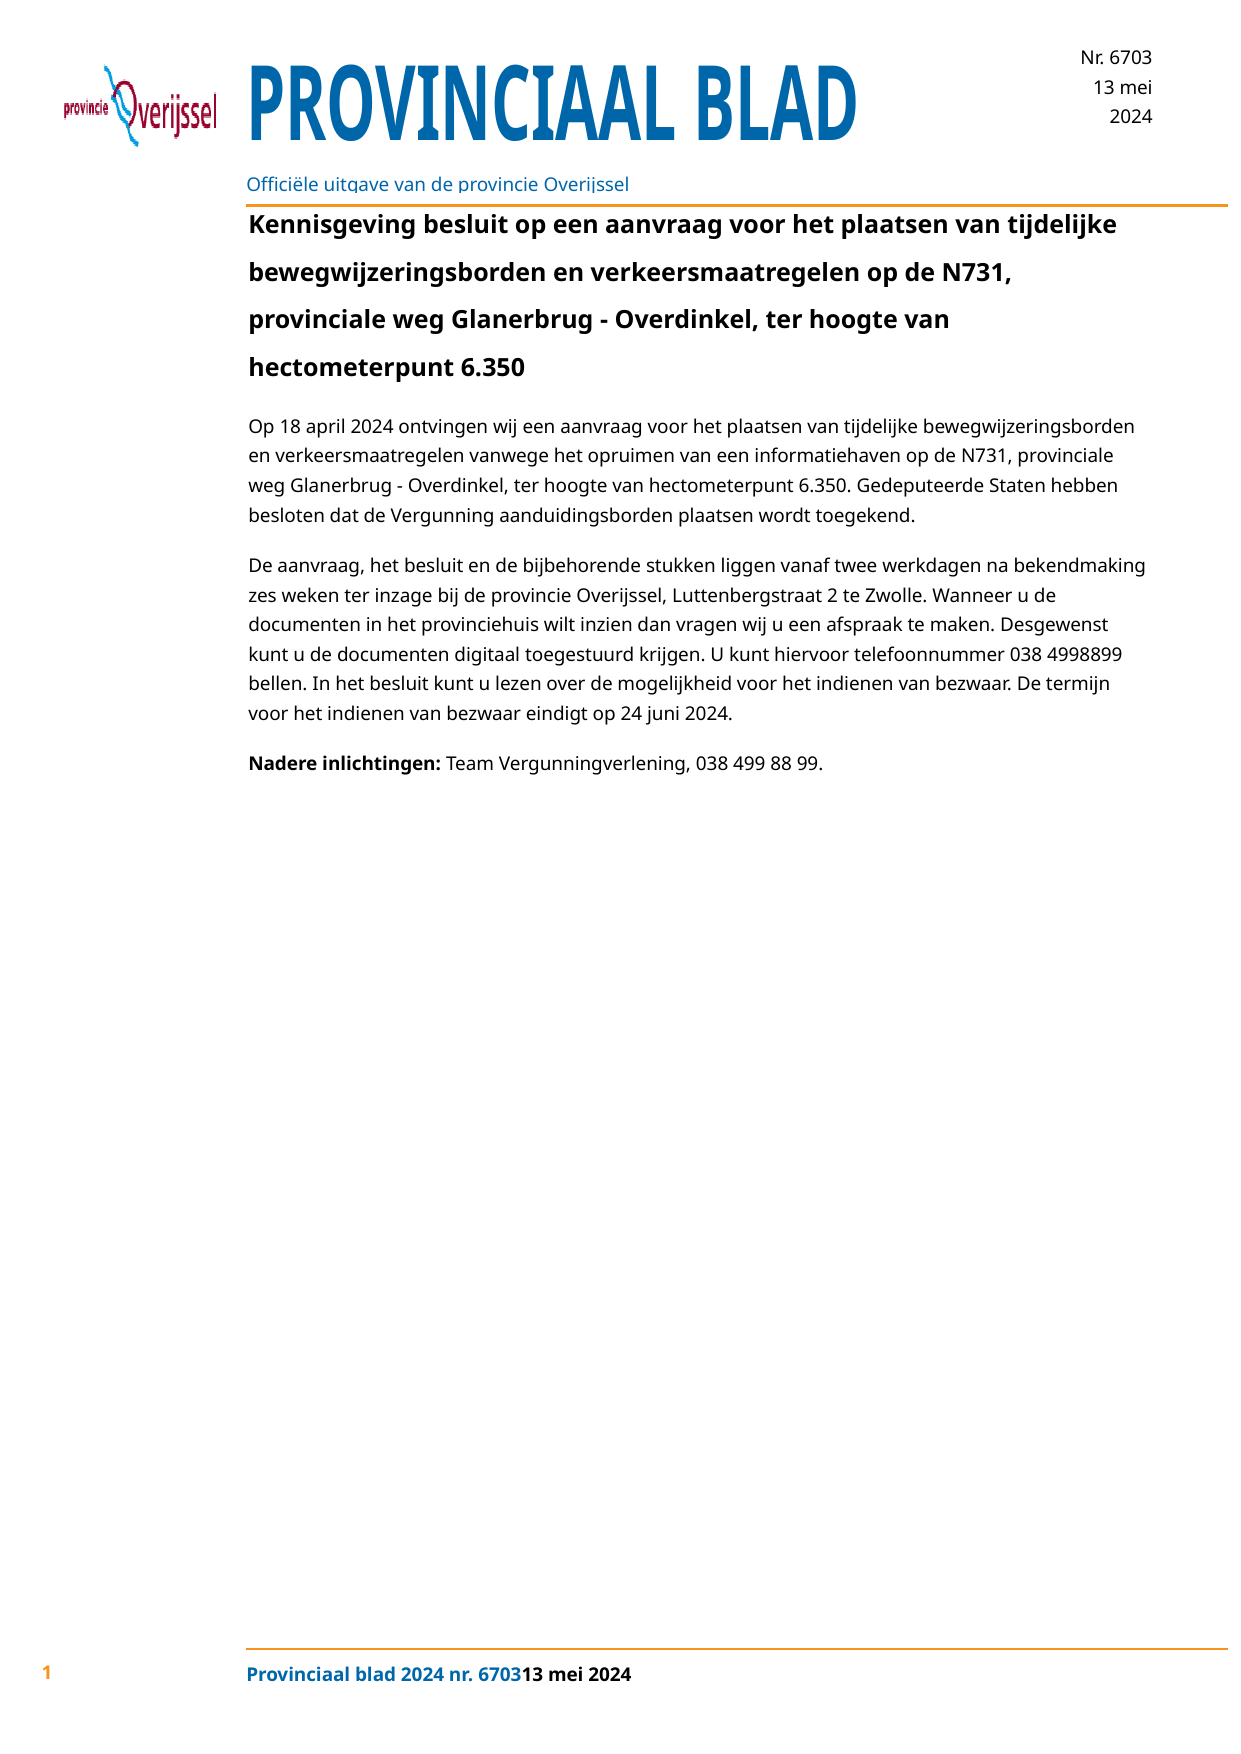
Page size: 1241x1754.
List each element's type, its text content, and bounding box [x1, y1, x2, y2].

text De aanvraag, het besluit en de bijbehorende stukken liggen vanaf twee werkdagen na bekendmaking zes weken ter inzage bij de provincie Overijssel, Luttenbergstraat 2 te Zwolle. Wanneer u de documenten in het provinciehuis wilt inzien dan vragen wij u een afspraak te maken. Desgewenst kunt u de documenten digitaal toegestuurd krijgen. U kunt hiervoor telefoonnummer 038 4998899 bellen. In het besluit kunt u lezen over de mogelijkheid voor het indienen van bezwaar. De termijn voor het indienen van bezwaar eindigt op 24 juni 2024. [248, 552, 1152, 726]
text Op 18 april 2024 ontvingen wij een aanvraag voor het plaatsen van tijdelijke bewegwijzeringsborden en verkeersmaatregelen vanwege het opruimen van een informatiehaven op de N731, provinciale weg Glanerbrug - Overdinkel, ter hoogte van hectometerpunt 6.350. Gedeputeerde Staten hebben besloten dat de Vergunning aanduidingsborden plaatsen wordt toegekend. [248, 413, 1152, 528]
text Kennisgeving besluit op een aanvraag voor het plaatsen van tijdelijke bewegwijzeringsborden en verkeersmaatregelen op de N731, provinciale weg Glanerbrug - Overdinkel, ter hoogte van hectometerpunt 6.350 [248, 207, 1152, 384]
picture [41, 47, 231, 172]
text Nadere inlichtingen: Team Vergunningverlening, 038 499 88 99. [248, 751, 1152, 776]
